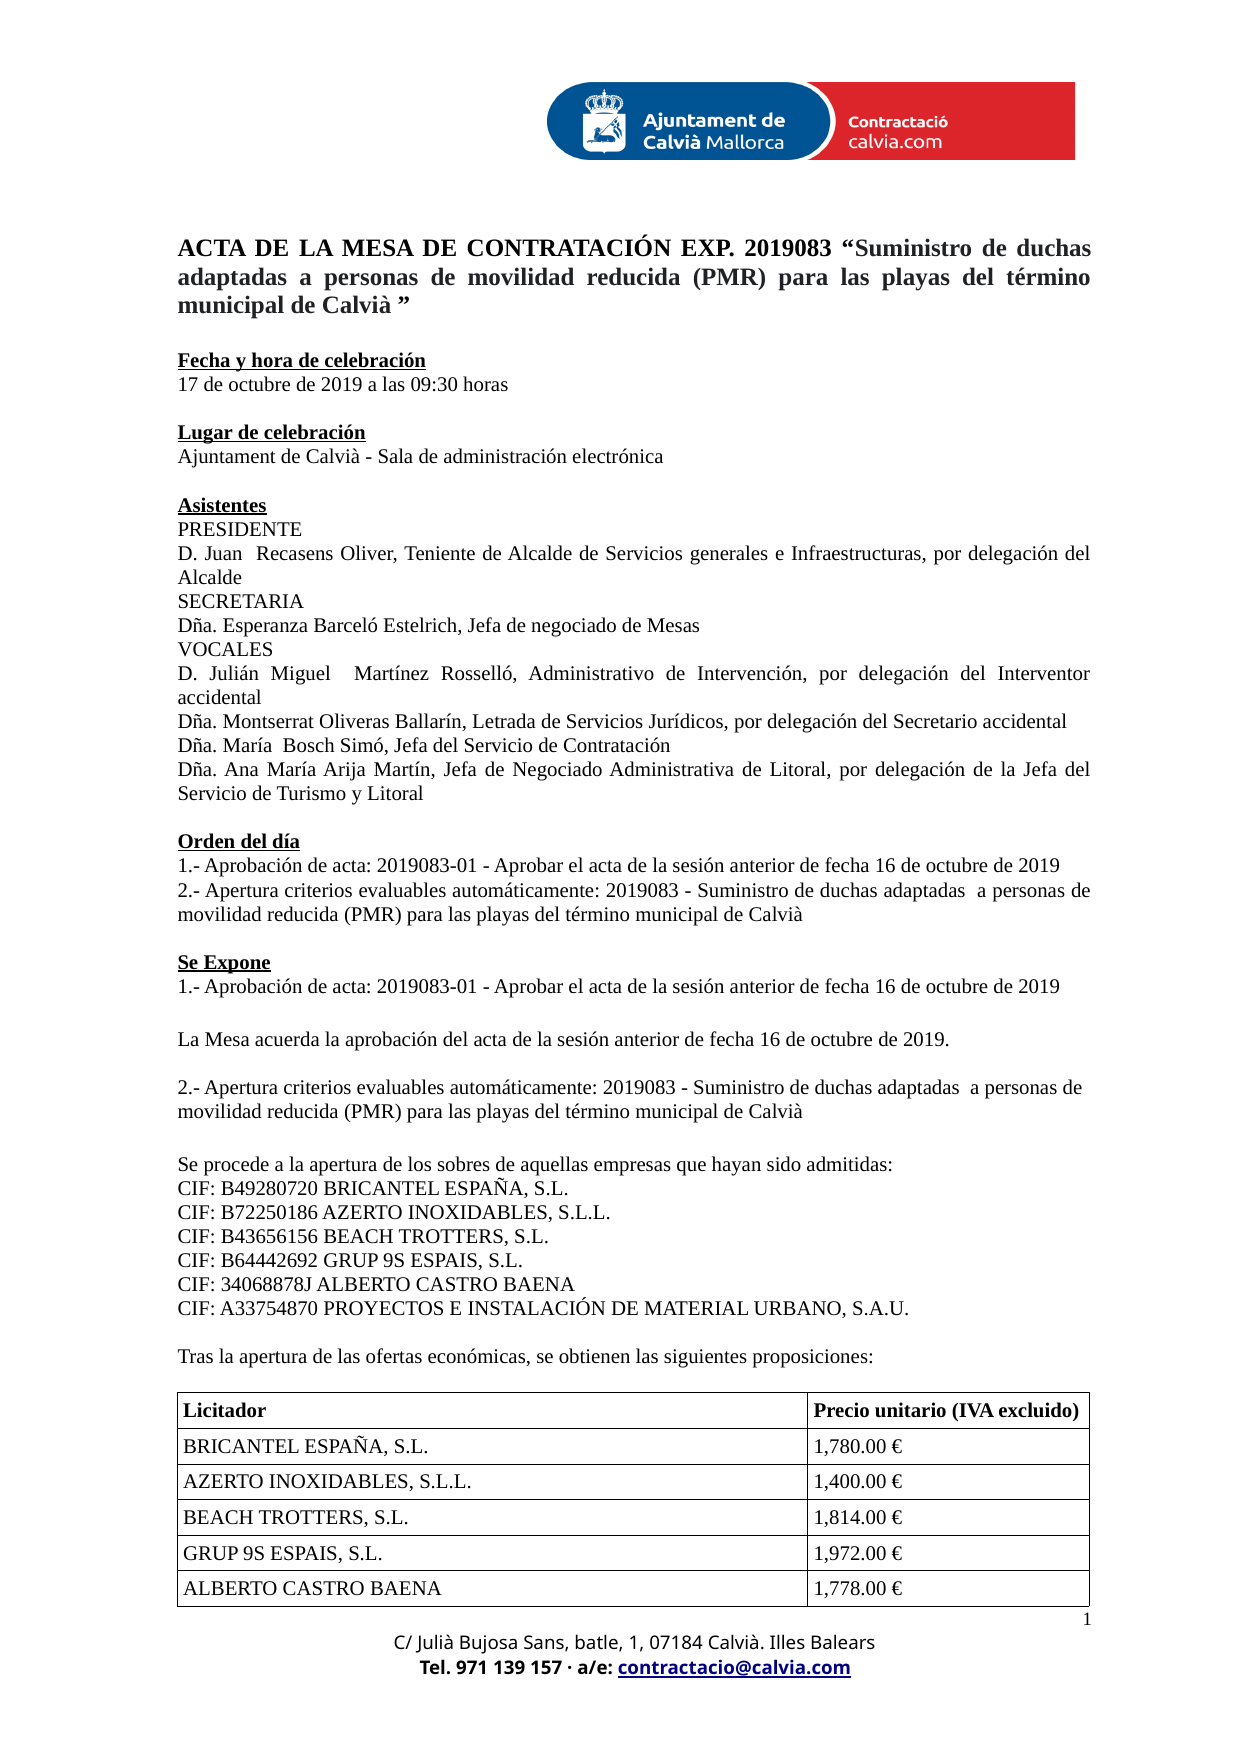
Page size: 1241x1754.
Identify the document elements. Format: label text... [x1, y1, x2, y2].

table_cell ALBERTO CASTRO BAENA [178, 1571, 807, 1606]
text Se Expone [177, 950, 1091, 974]
text CIF: B72250186 AZERTO INOXIDABLES, S.L.L. [177, 1200, 1091, 1224]
text Ajuntament de Calvià - Sala de administración electrónica [177, 444, 1091, 468]
text CIF: A33754870 PROYECTOS E INSTALACIÓN DE MATERIAL URBANO, S.A.U. [177, 1296, 1091, 1320]
text La Mesa acuerda la aprobación del acta de la sesión anterior de fecha 16 de octubre de 2019. [177, 1027, 1091, 1051]
table_header Licitador [178, 1393, 807, 1428]
table_cell 1.972,00 € [808, 1536, 1089, 1570]
text Lugar de celebración [177, 420, 1091, 444]
text CIF: B64442692 GRUP 9S ESPAIS, S.L. [177, 1248, 1091, 1272]
text Asistentes [177, 492, 1091, 517]
text 2.- Apertura criterios evaluables automáticamente: 2019083 - Suministro de duchas adaptadas a personas de movilidad reducida (PMR) para las playas del término municipal de Calvià [177, 877, 1091, 926]
text VOCALES [177, 637, 1091, 661]
text CIF: 34068878J ALBERTO CASTRO BAENA [177, 1272, 1091, 1296]
text 2.- Apertura criterios evaluables automáticamente: 2019083 - Suministro de duchas adaptadas a personas de movilidad reducida (PMR) para las playas del término municipal de Calvià [177, 1075, 1091, 1123]
table_cell 1.778,00 € [808, 1571, 1089, 1606]
text D. Julián Miguel Martínez Rosselló, Administrativo de Intervención, por delegación del Interventor accidental [177, 661, 1091, 709]
text Dña. Esperanza Barceló Estelrich, Jefa de negociado de Mesas [177, 613, 1091, 637]
table_cell 1.780,00 € [808, 1429, 1089, 1463]
text SECRETARIA [177, 589, 1091, 613]
picture [547, 82, 1075, 160]
text 17 de octubre de 2019 a las 09:30 horas [177, 372, 1091, 396]
text Fecha y hora de celebración [177, 348, 1091, 372]
text 1.- Aprobación de acta: 2019083-01 - Aprobar el acta de la sesión anterior de fecha 16 de octubre de 2019 [177, 853, 1091, 877]
table_header Precio unitario (IVA excluido) [808, 1393, 1089, 1428]
table_cell BRICANTEL ESPAÑA, S.L. [178, 1429, 807, 1463]
table_cell 1.814,00 € [808, 1500, 1089, 1535]
text Tras la apertura de las ofertas económicas, se obtienen las siguientes proposiciones: [177, 1344, 1091, 1368]
text D. Juan Recasens Oliver, Teniente de Alcalde de Servicios generales e Infraestructuras, por delegación del Alcalde [177, 541, 1091, 589]
text PRESIDENTE [177, 517, 1091, 541]
table_cell GRUP 9S ESPAIS, S.L. [178, 1536, 807, 1570]
table_cell 1.400,00 € [808, 1465, 1089, 1499]
text Se procede a la apertura de los sobres de aquellas empresas que hayan sido admitidas: [177, 1152, 1091, 1176]
table_cell AZERTO INOXIDABLES, S.L.L. [178, 1465, 807, 1499]
text Dña. Ana María Arija Martín, Jefa de Negociado Administrativa de Litoral, por delegación de la Jefa del Servicio de Turismo y Litoral [177, 757, 1091, 805]
text Dña. Montserrat Oliveras Ballarín, Letrada de Servicios Jurídicos, por delegación del Secretario accidental [177, 709, 1091, 733]
text 1.- Aprobación de acta: 2019083-01 - Aprobar el acta de la sesión anterior de fecha 16 de octubre de 2019 [177, 974, 1091, 998]
table_cell BEACH TROTTERS, S.L. [178, 1500, 807, 1535]
text CIF: B49280720 BRICANTEL ESPAÑA, S.L. [177, 1176, 1091, 1200]
text ACTA DE LA MESA DE CONTRATACIÓN EXP. 2019083 “Suministro de duchas adaptadas a personas de movilidad reducida (PMR) para las playas del término municipal de Calvià ” [177, 233, 1091, 319]
text Dña. María Bosch Simó, Jefa del Servicio de Contratación [177, 733, 1091, 757]
text CIF: B43656156 BEACH TROTTERS, S.L. [177, 1224, 1091, 1248]
text Orden del día [177, 829, 1091, 853]
